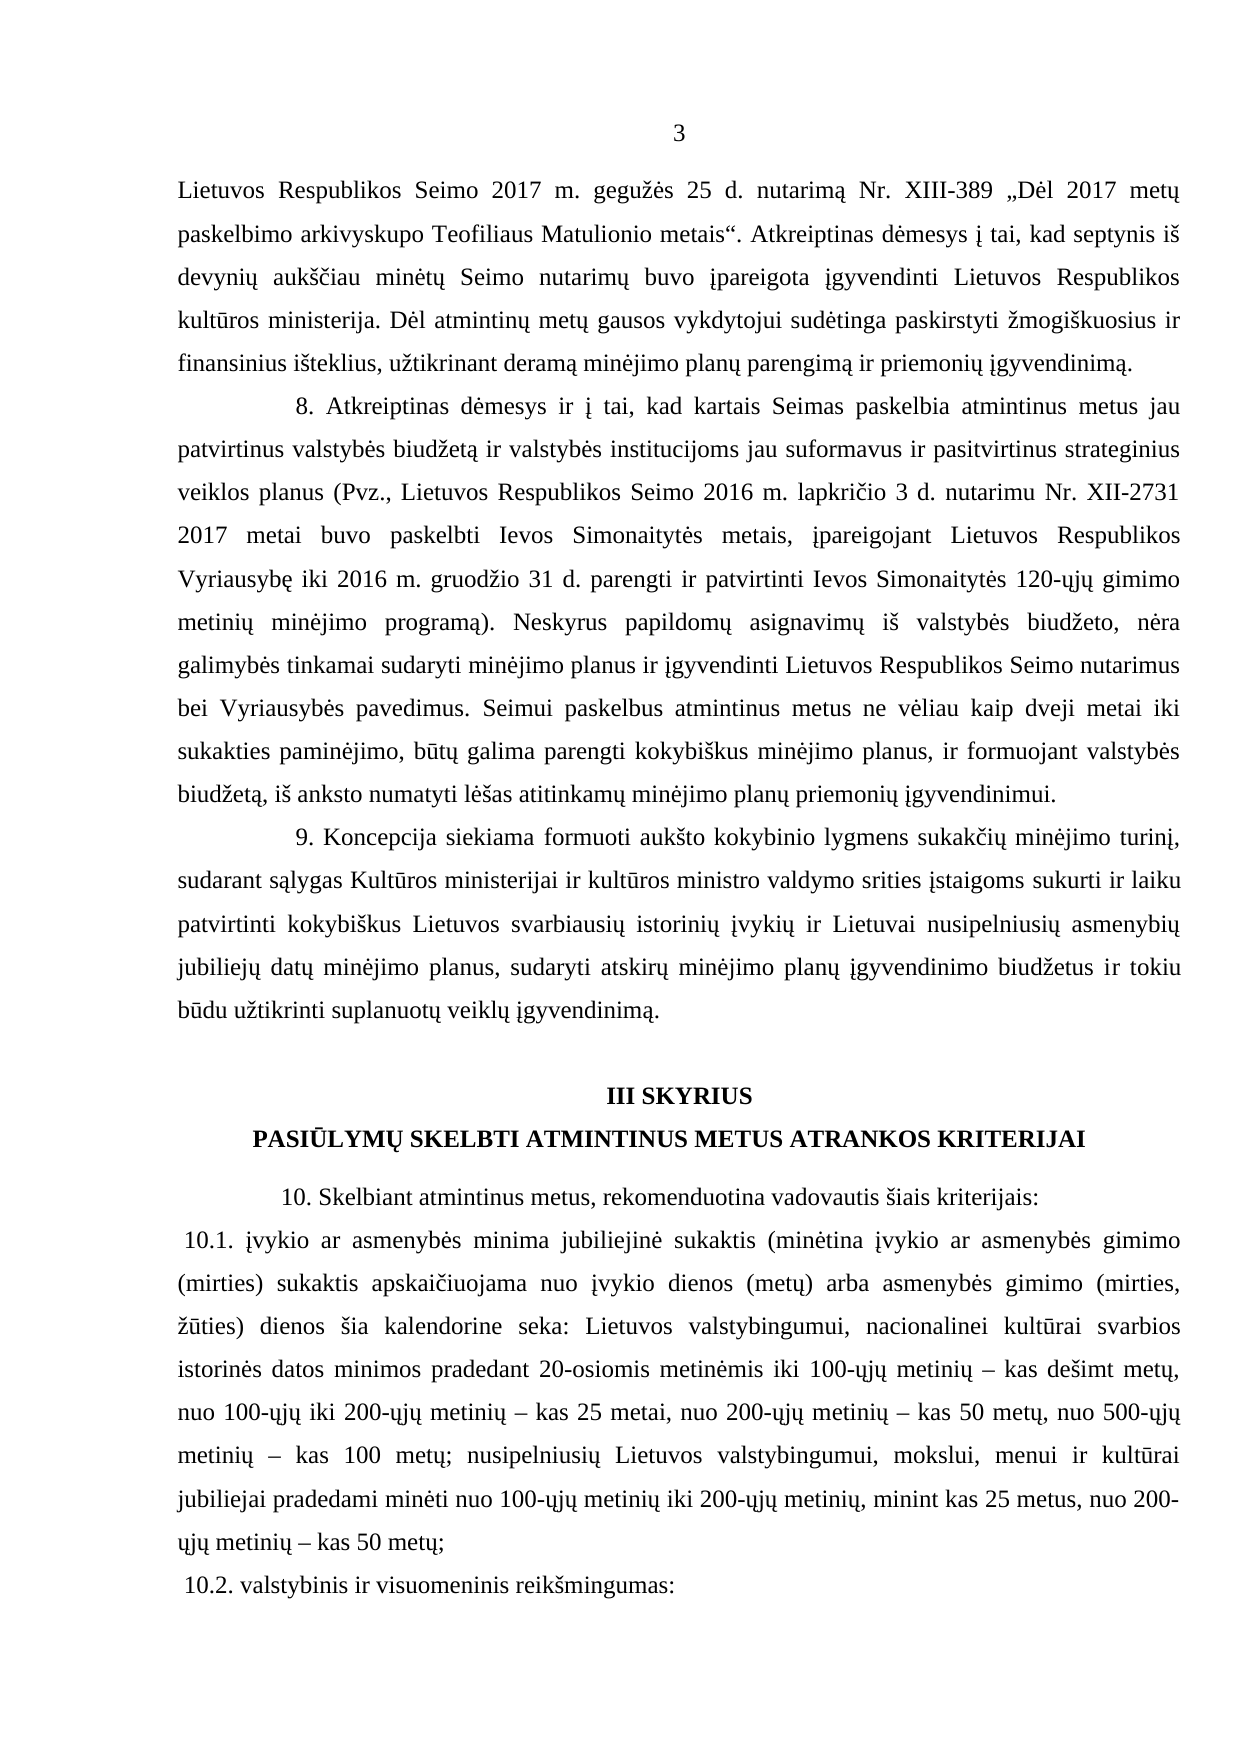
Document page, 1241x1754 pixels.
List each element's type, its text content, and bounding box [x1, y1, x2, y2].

text III SKYRIUS [177, 1081, 1181, 1110]
text 10.1. įvykio ar asmenybės minima jubiliejinė sukaktis (minėtina įvykio ar asmenybės gimimo (mirties) sukaktis apskaičiuojama nuo įvykio dienos (metų) arba asmenybės gimimo (mirties, žūties) dienos šia kalendorine seka: Lietuvos valstybingumui, nacionalinei kultūrai svarbios istorinės datos minimos pradedant 20-osiomis metinėmis iki 100-ųjų metinių – kas dešimt metų, nuo 100-ųjų iki 200-ųjų metinių – kas 25 metai, nuo 200-ųjų metinių – kas 50 metų, nuo 500-ųjų metinių – kas 100 metų; nusipelniusių Lietuvos valstybingumui, mokslui, menui ir kultūrai jubiliejai pradedami minėti nuo 100-ųjų metinių iki 200-ųjų metinių, minint kas 25 metus, nuo 200-ųjų metinių – kas 50 metų; [177, 1225, 1181, 1556]
text Lietuvos Respublikos Seimo 2017 m. gegužės 25 d. nutarimą Nr. XIII-389 „Dėl 2017 metų paskelbimo arkivyskupo Teofiliaus Matulionio metais“. Atkreiptinas dėmesys į tai, kad septynis iš devynių aukščiau minėtų Seimo nutarimų buvo įpareigota įgyvendinti Lietuvos Respublikos kultūros ministerija. Dėl atmintinų metų gausos vykdytojui sudėtinga paskirstyti žmogiškuosius ir finansinius išteklius, užtikrinant deramą minėjimo planų parengimą ir priemonių įgyvendinimą. [177, 176, 1181, 377]
text 8. Atkreiptinas dėmesys ir į tai, kad kartais Seimas paskelbia atmintinus metus jau patvirtinus valstybės biudžetą ir valstybės institucijoms jau suformavus ir pasitvirtinus strateginius veiklos planus (Pvz., Lietuvos Respublikos Seimo 2016 m. lapkričio 3 d. nutarimu Nr. XII-2731 2017 metai buvo paskelbti Ievos Simonaitytės metais, įpareigojant Lietuvos Respublikos Vyriausybę iki 2016 m. gruodžio 31 d. parengti ir patvirtinti Ievos Simonaitytės 120-ųjų gimimo metinių minėjimo programą). Neskyrus papildomų asignavimų iš valstybės biudžeto, nėra galimybės tinkamai sudaryti minėjimo planus ir įgyvendinti Lietuvos Respublikos Seimo nutarimus bei Vyriausybės pavedimus. Seimui paskelbus atmintinus metus ne vėliau kaip dveji metai iki sukakties paminėjimo, būtų galima parengti kokybiškus minėjimo planus, ir formuojant valstybės biudžetą, iš anksto numatyti lėšas atitinkamų minėjimo planų priemonių įgyvendinimui. [177, 391, 1181, 808]
text 10. Skelbiant atmintinus metus, rekomenduotina vadovautis šiais kriterijais: [281, 1182, 1181, 1211]
text PASIŪLYMŲ SKELBTI ATMINTINUS METUS ATRANKOS KRITERIJAI [177, 1124, 1181, 1153]
text 10.2. valstybinis ir visuomeninis reikšmingumas: [177, 1570, 1181, 1599]
text 9. Koncepcija siekiama formuoti aukšto kokybinio lygmens sukakčių minėjimo turinį, sudarant sąlygas Kultūros ministerijai ir kultūros ministro valdymo srities įstaigoms sukurti ir laiku patvirtinti kokybiškus Lietuvos svarbiausių istorinių įvykių ir Lietuvai nusipelniusių asmenybių jubiliejų datų minėjimo planus, sudaryti atskirų minėjimo planų įgyvendinimo biudžetus ir tokiu būdu užtikrinti suplanuotų veiklų įgyvendinimą. [177, 822, 1181, 1024]
